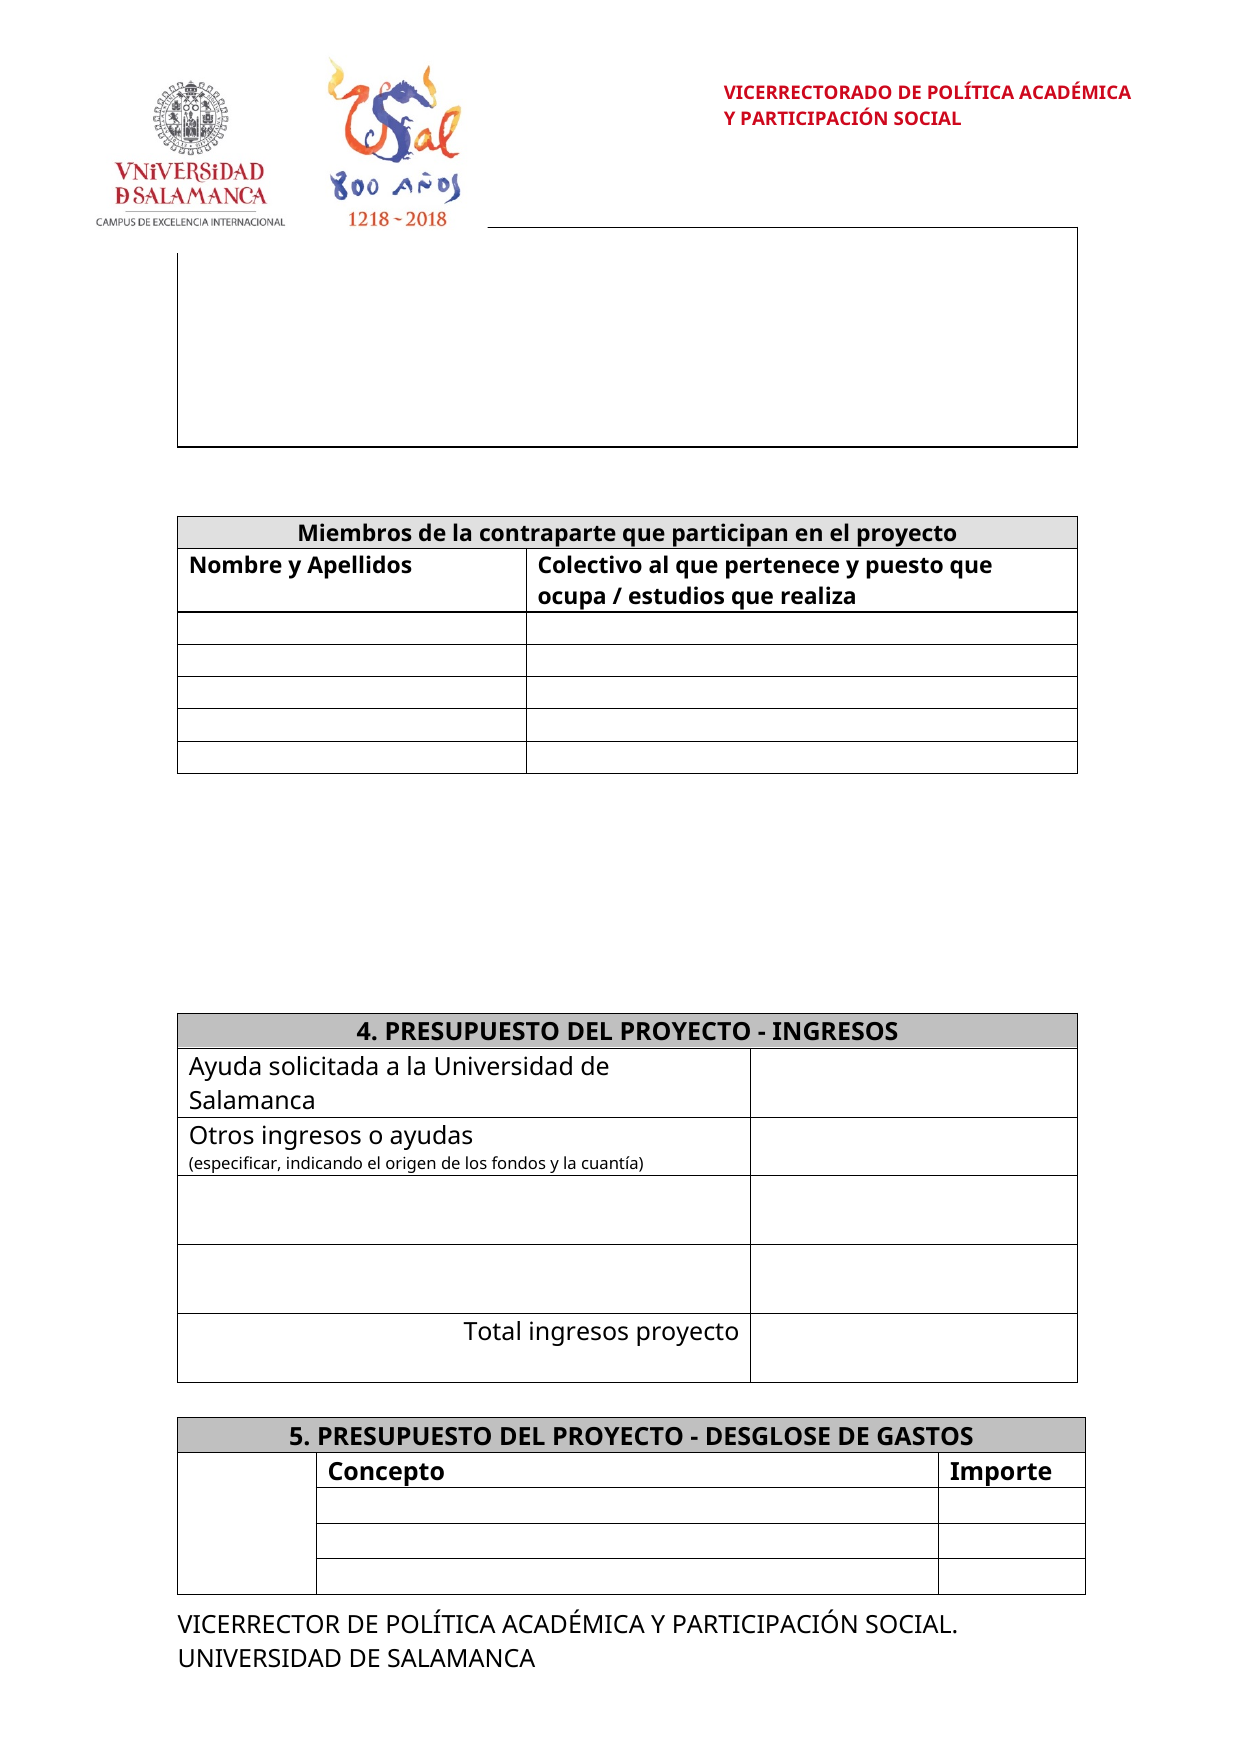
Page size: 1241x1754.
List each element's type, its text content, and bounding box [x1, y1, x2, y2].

table_cell [527, 742, 1077, 773]
table_cell [178, 742, 526, 773]
table_cell Otros ingresos o ayudas (especificar, indicando el origen de los fondos y la cuantía) [178, 1118, 750, 1174]
table_header Miembros de la contraparte que participan en el proyecto [178, 517, 1077, 548]
table_cell [317, 1559, 938, 1593]
table_cell Concepto [317, 1453, 938, 1487]
table_cell [527, 709, 1077, 741]
table_cell [178, 1176, 750, 1244]
table_cell [939, 1488, 1085, 1522]
table_cell [751, 1118, 1077, 1174]
table_cell Nombre y Apellidos [178, 549, 526, 611]
table_cell [178, 228, 1077, 446]
table_cell Ayuda solicitada a la Universidad de Salamanca [178, 1049, 750, 1117]
table_cell [939, 1524, 1085, 1558]
table_cell [178, 709, 526, 741]
table_cell [751, 1049, 1077, 1117]
table_cell [751, 1314, 1077, 1382]
table_cell [178, 1245, 750, 1313]
table_cell [527, 645, 1077, 676]
table_cell [178, 613, 526, 644]
table_cell [317, 1524, 938, 1558]
table_cell Colectivo al que pertenece y puesto que ocupa / estudios que realiza [527, 549, 1077, 611]
table_cell [527, 613, 1077, 644]
table_cell [939, 1559, 1085, 1593]
table_cell [751, 1245, 1077, 1313]
table_cell [178, 1453, 316, 1593]
table_cell [527, 677, 1077, 708]
table_cell [317, 1488, 938, 1522]
table_cell Importe [939, 1453, 1085, 1487]
table_cell [178, 645, 526, 676]
table_cell [751, 1176, 1077, 1244]
table_cell [178, 677, 526, 708]
table_header 4. PRESUPUESTO DEL PROYECTO - INGRESOS [178, 1014, 1077, 1047]
table_header 5. PRESUPUESTO DEL PROYECTO - DESGLOSE DE GASTOS [178, 1418, 1085, 1452]
table_cell Total ingresos proyecto [178, 1314, 750, 1382]
